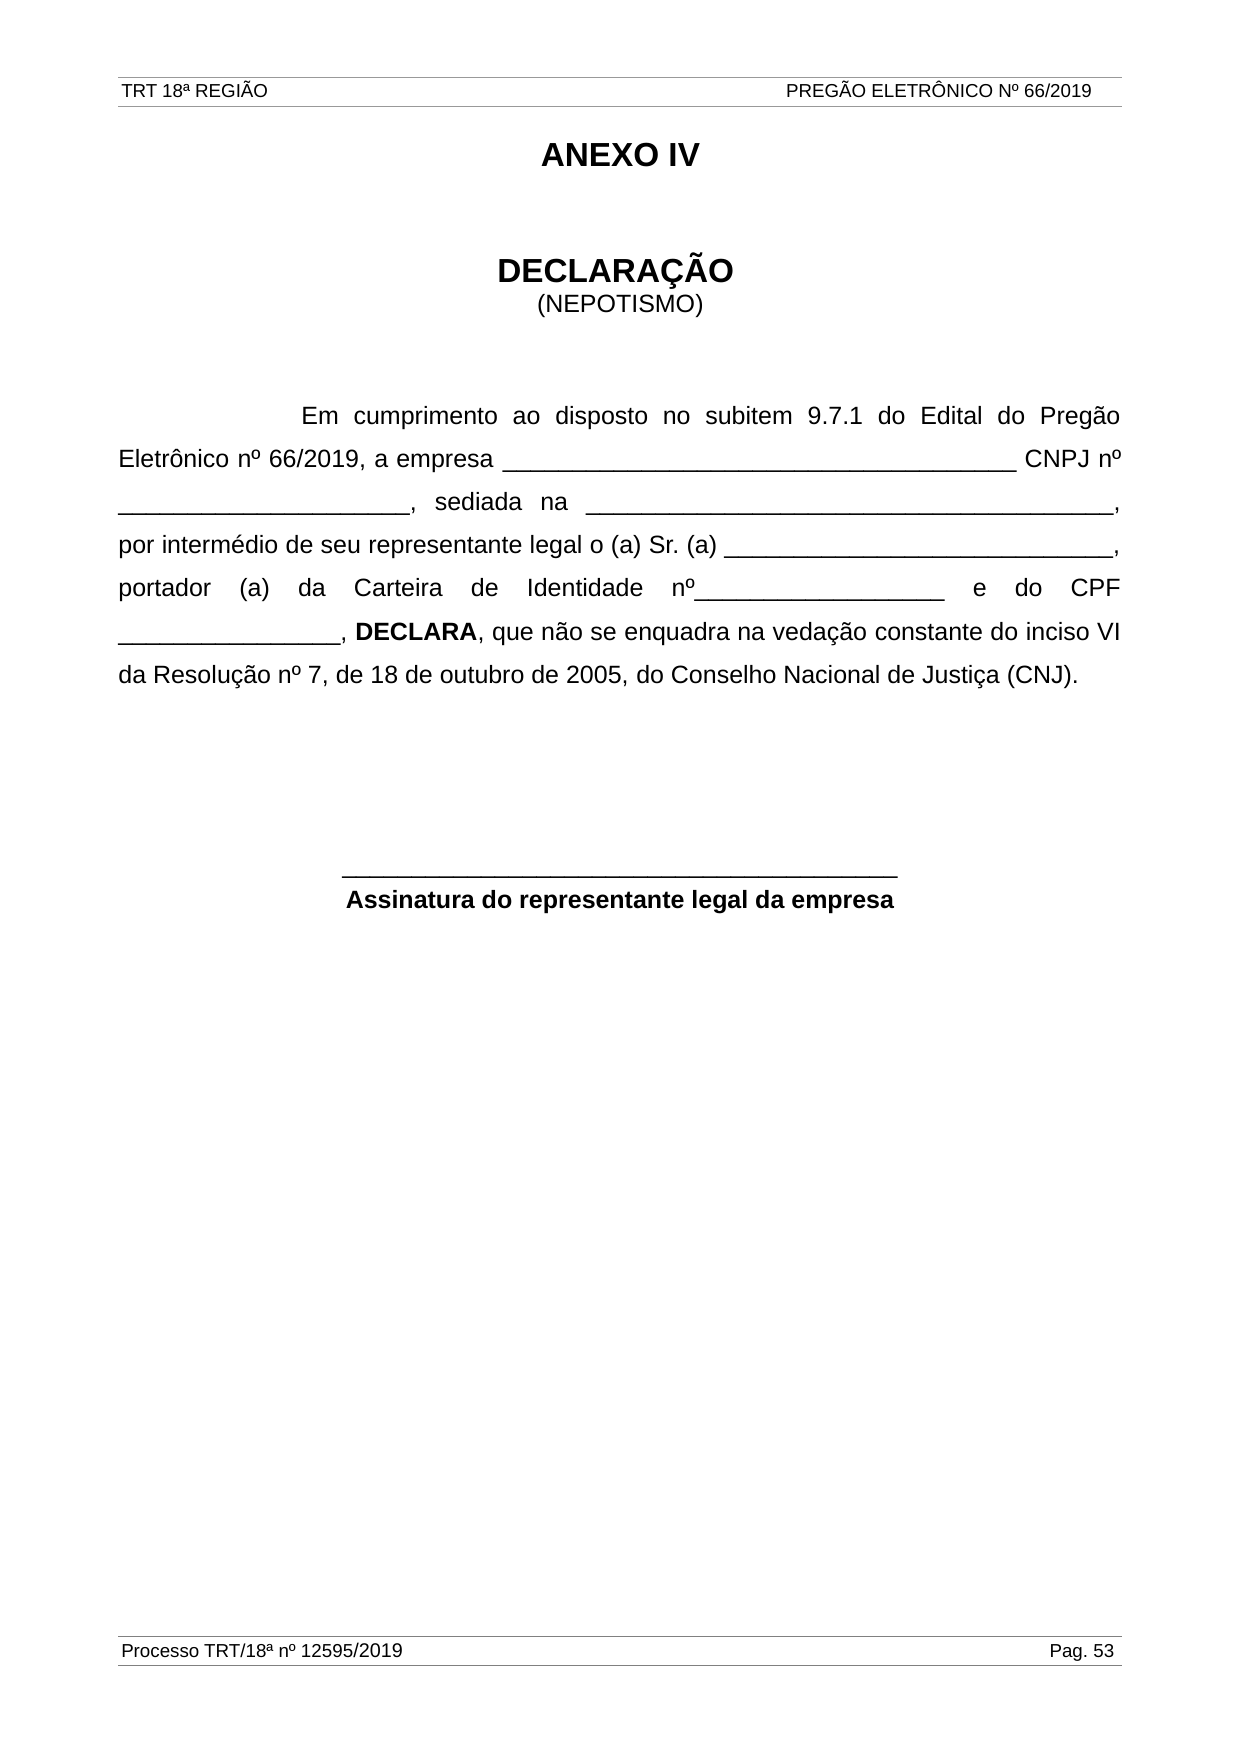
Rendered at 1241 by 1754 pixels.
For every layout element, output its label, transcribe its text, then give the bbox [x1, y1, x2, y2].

text ________________________________________ [118, 850, 1122, 879]
text Em cumprimento ao disposto no subitem 9.7.1 do Edital do Pregão Eletrônico nº 66/2019, a empresa _____________________________________ CNPJ nº _____________________, sediada na ______________________________________, por intermédio de seu representante legal o (a) Sr. (a) ____________________________, portador (a) da Carteira de Identidade nº__________________ e do CPF ________________, DECLARA, que não se enquadra na vedação constante do inciso VI da Resolução nº 7, de 18 de outubro de 2005, do Conselho Nacional de Justiça (CNJ). [118, 401, 1122, 688]
text (NEPOTISMO) [118, 289, 1122, 318]
text ANEXO IV [118, 136, 1122, 174]
text Assinatura do representante legal da empresa [118, 879, 1122, 914]
text DECLARAÇÃO [118, 251, 1122, 289]
